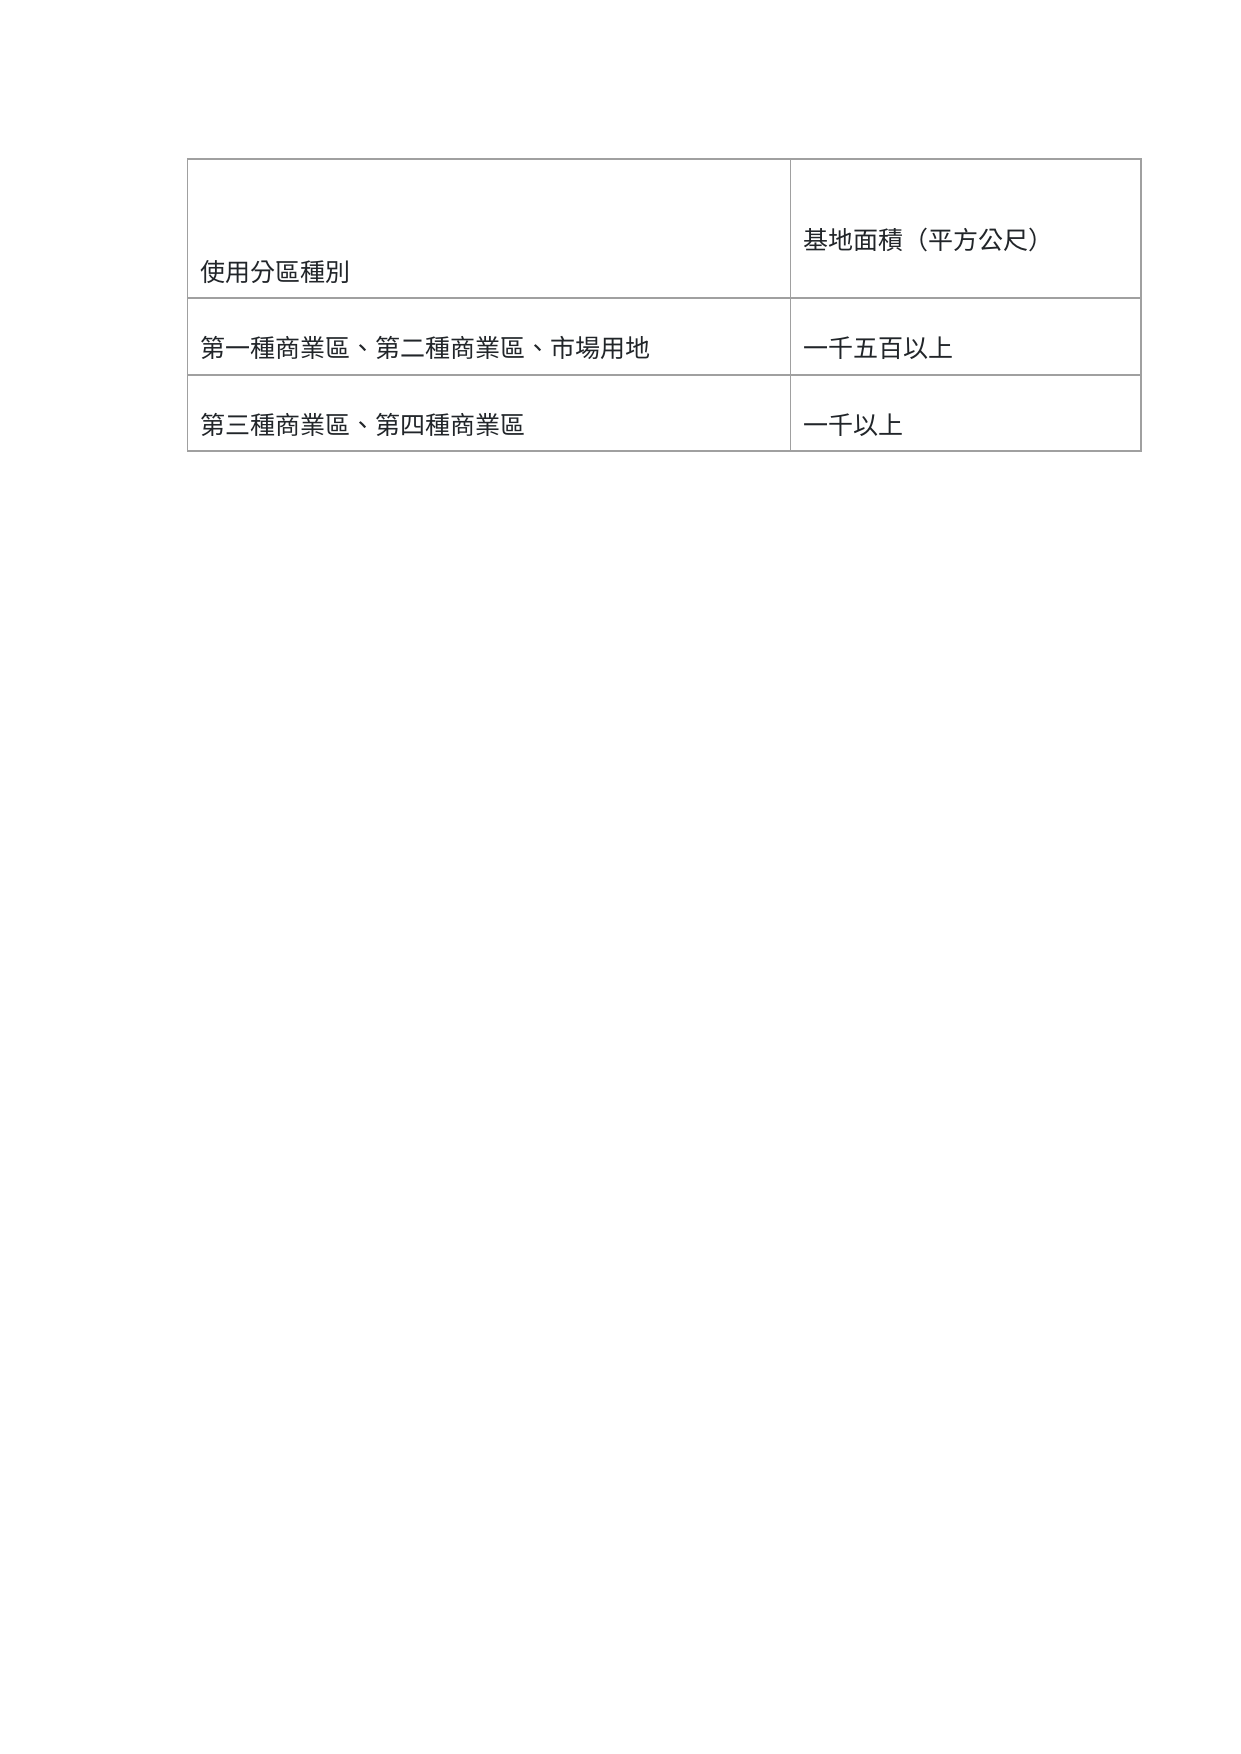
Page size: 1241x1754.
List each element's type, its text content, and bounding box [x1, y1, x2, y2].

table_cell 第三種商業區、第四種商業區 [188, 376, 790, 450]
table_cell 一千以上 [791, 376, 1140, 450]
table_cell 第一種商業區、第二種商業區、市場用地 [188, 299, 790, 374]
table_header 使用分區種別 [188, 160, 790, 297]
table_header 基地面積（平方公尺） [791, 160, 1140, 297]
table_cell 一千五百以上 [791, 299, 1140, 374]
